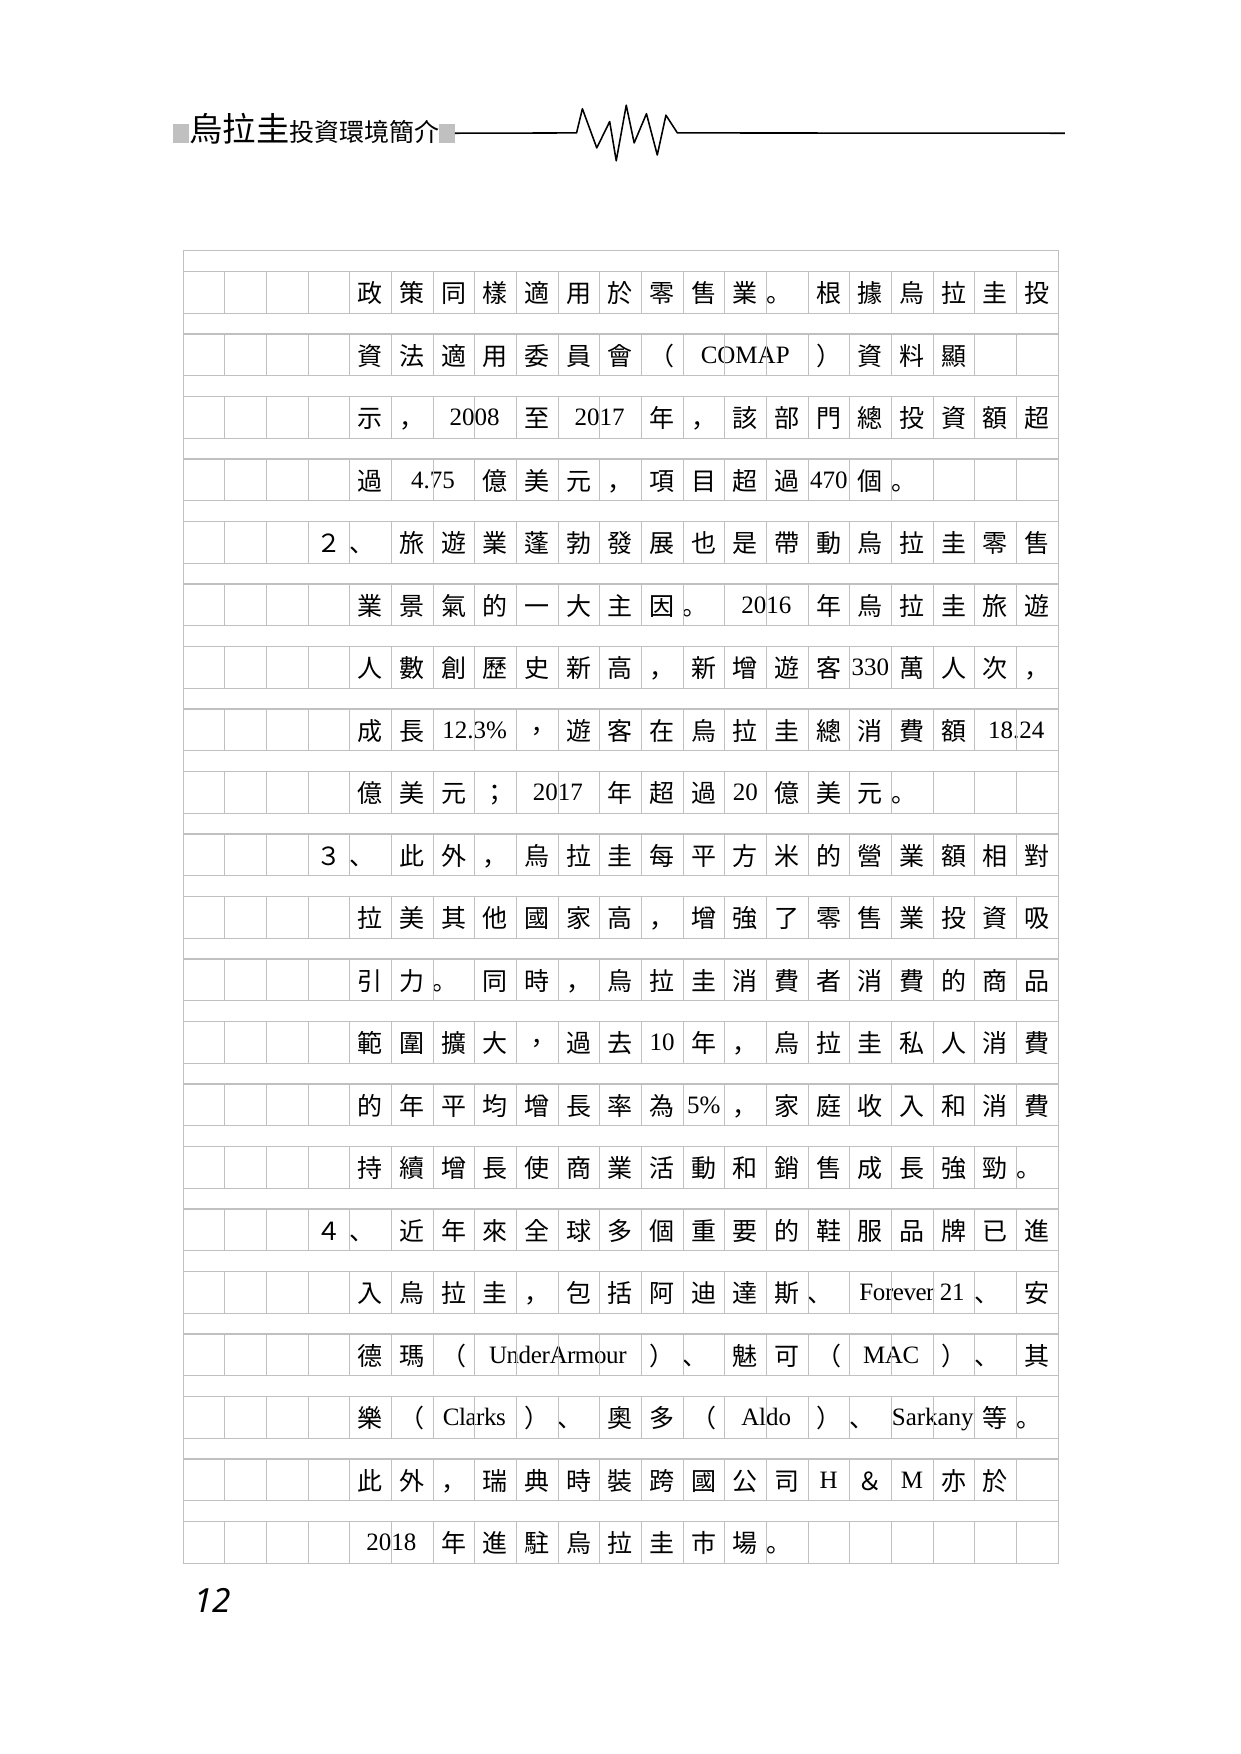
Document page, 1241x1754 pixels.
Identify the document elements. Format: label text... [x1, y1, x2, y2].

text １、烏拉圭經濟在過去15年持續增長，近10年烏拉圭年均經濟增長率達到4%，高於拉丁美洲地區的平均水平。消費者購買力的不斷提升，穩定的政治、經濟和法律環境，吸引重要的國際零售商來烏拉圭尋找機會。同時，烏拉圭稅收優惠政策同樣適用於零售業。根據烏拉圭投資法適用委員會（COMAP）資料顯示，2008至2017年，該部門總投資額超過4.75億美元，項目超過470個。 [281, 439, 1058, 458]
text １、烏拉圭經濟在過去15年持續增長，近10年烏拉圭年均經濟增長率達到4%，高於拉丁美洲地區的平均水平。消費者購買力的不斷提升，穩定的政治、經濟和法律環境，吸引重要的國際零售商來烏拉圭尋找機會。同時，烏拉圭稅收優惠政策同樣適用於零售業。根據烏拉圭投資法適用委員會（COMAP）資料顯示，2008至2017年，該部門總投資額超過4.75億美元，項目超過470個。 [281, 251, 1058, 271]
text ３、此外，烏拉圭每平方米的營業額相對拉美其他國家高，增強了零售業投資吸引力。同時，烏拉圭消費者消費的商品範圍擴大，過去10年，烏拉圭私人消費的年平均增長率為5%，家庭收入和消費持續增長使商業活動和銷售成長強勁。 [281, 1064, 1058, 1083]
text ４、近年來全球多個重要的鞋服品牌已進入烏拉圭，包括阿迪達斯、Forever 21、安德瑪（UnderArmour）、魅可（MAC）、其樂（Clarks）、奧多（Aldo）、Sarkany等。此外，瑞典時裝跨國公司H＆M亦於2018年進駐烏拉圭市場。 [281, 1376, 1058, 1396]
text ３、此外，烏拉圭每平方米的營業額相對拉美其他國家高，增強了零售業投資吸引力。同時，烏拉圭消費者消費的商品範圍擴大，過去10年，烏拉圭私人消費的年平均增長率為5%，家庭收入和消費持續增長使商業活動和銷售成長強勁。 [281, 1001, 1058, 1021]
text ２、旅遊業蓬勃發展也是帶動烏拉圭零售業景氣的一大主因。2016年烏拉圭旅遊人數創歷史新高，新增遊客330萬人次，成長12.3%，遊客在烏拉圭總消費額18.24億美元；2017年超過20億美元。 [281, 751, 1058, 771]
text ２、旅遊業蓬勃發展也是帶動烏拉圭零售業景氣的一大主因。2016年烏拉圭旅遊人數創歷史新高，新增遊客330萬人次，成長12.3%，遊客在烏拉圭總消費額18.24億美元；2017年超過20億美元。 [281, 689, 1058, 708]
text ４、近年來全球多個重要的鞋服品牌已進入烏拉圭，包括阿迪達斯、Forever 21、安德瑪（UnderArmour）、魅可（MAC）、其樂（Clarks）、奧多（Aldo）、Sarkany等。此外，瑞典時裝跨國公司H＆M亦於2018年進駐烏拉圭市場。 [281, 1439, 1058, 1458]
text ３、此外，烏拉圭每平方米的營業額相對拉美其他國家高，增強了零售業投資吸引力。同時，烏拉圭消費者消費的商品範圍擴大，過去10年，烏拉圭私人消費的年平均增長率為5%，家庭收入和消費持續增長使商業活動和銷售成長強勁。 [281, 1126, 1058, 1146]
text ３、此外，烏拉圭每平方米的營業額相對拉美其他國家高，增強了零售業投資吸引力。同時，烏拉圭消費者消費的商品範圍擴大，過去10年，烏拉圭私人消費的年平均增長率為5%，家庭收入和消費持續增長使商業活動和銷售成長強勁。 [281, 814, 1058, 833]
text ４、近年來全球多個重要的鞋服品牌已進入烏拉圭，包括阿迪達斯、Forever 21、安德瑪（UnderArmour）、魅可（MAC）、其樂（Clarks）、奧多（Aldo）、Sarkany等。此外，瑞典時裝跨國公司H＆M亦於2018年進駐烏拉圭市場。 [281, 1189, 1058, 1208]
text ３、此外，烏拉圭每平方米的營業額相對拉美其他國家高，增強了零售業投資吸引力。同時，烏拉圭消費者消費的商品範圍擴大，過去10年，烏拉圭私人消費的年平均增長率為5%，家庭收入和消費持續增長使商業活動和銷售成長強勁。 [281, 939, 1058, 958]
text ２、旅遊業蓬勃發展也是帶動烏拉圭零售業景氣的一大主因。2016年烏拉圭旅遊人數創歷史新高，新增遊客330萬人次，成長12.3%，遊客在烏拉圭總消費額18.24億美元；2017年超過20億美元。 [281, 564, 1058, 583]
text ２、旅遊業蓬勃發展也是帶動烏拉圭零售業景氣的一大主因。2016年烏拉圭旅遊人數創歷史新高，新增遊客330萬人次，成長12.3%，遊客在烏拉圭總消費額18.24億美元；2017年超過20億美元。 [281, 501, 1058, 521]
text ４、近年來全球多個重要的鞋服品牌已進入烏拉圭，包括阿迪達斯、Forever 21、安德瑪（UnderArmour）、魅可（MAC）、其樂（Clarks）、奧多（Aldo）、Sarkany等。此外，瑞典時裝跨國公司H＆M亦於2018年進駐烏拉圭市場。 [281, 1251, 1058, 1271]
text ２、旅遊業蓬勃發展也是帶動烏拉圭零售業景氣的一大主因。2016年烏拉圭旅遊人數創歷史新高，新增遊客330萬人次，成長12.3%，遊客在烏拉圭總消費額18.24億美元；2017年超過20億美元。 [281, 626, 1058, 646]
text １、烏拉圭經濟在過去15年持續增長，近10年烏拉圭年均經濟增長率達到4%，高於拉丁美洲地區的平均水平。消費者購買力的不斷提升，穩定的政治、經濟和法律環境，吸引重要的國際零售商來烏拉圭尋找機會。同時，烏拉圭稅收優惠政策同樣適用於零售業。根據烏拉圭投資法適用委員會（COMAP）資料顯示，2008至2017年，該部門總投資額超過4.75億美元，項目超過470個。 [281, 314, 1058, 333]
text ３、此外，烏拉圭每平方米的營業額相對拉美其他國家高，增強了零售業投資吸引力。同時，烏拉圭消費者消費的商品範圍擴大，過去10年，烏拉圭私人消費的年平均增長率為5%，家庭收入和消費持續增長使商業活動和銷售成長強勁。 [281, 876, 1058, 896]
text ４、近年來全球多個重要的鞋服品牌已進入烏拉圭，包括阿迪達斯、Forever 21、安德瑪（UnderArmour）、魅可（MAC）、其樂（Clarks）、奧多（Aldo）、Sarkany等。此外，瑞典時裝跨國公司H＆M亦於2018年進駐烏拉圭市場。 [281, 1501, 1058, 1521]
text ４、近年來全球多個重要的鞋服品牌已進入烏拉圭，包括阿迪達斯、Forever 21、安德瑪（UnderArmour）、魅可（MAC）、其樂（Clarks）、奧多（Aldo）、Sarkany等。此外，瑞典時裝跨國公司H＆M亦於2018年進駐烏拉圭市場。 [281, 1314, 1058, 1333]
text １、烏拉圭經濟在過去15年持續增長，近10年烏拉圭年均經濟增長率達到4%，高於拉丁美洲地區的平均水平。消費者購買力的不斷提升，穩定的政治、經濟和法律環境，吸引重要的國際零售商來烏拉圭尋找機會。同時，烏拉圭稅收優惠政策同樣適用於零售業。根據烏拉圭投資法適用委員會（COMAP）資料顯示，2008至2017年，該部門總投資額超過4.75億美元，項目超過470個。 [281, 376, 1058, 396]
